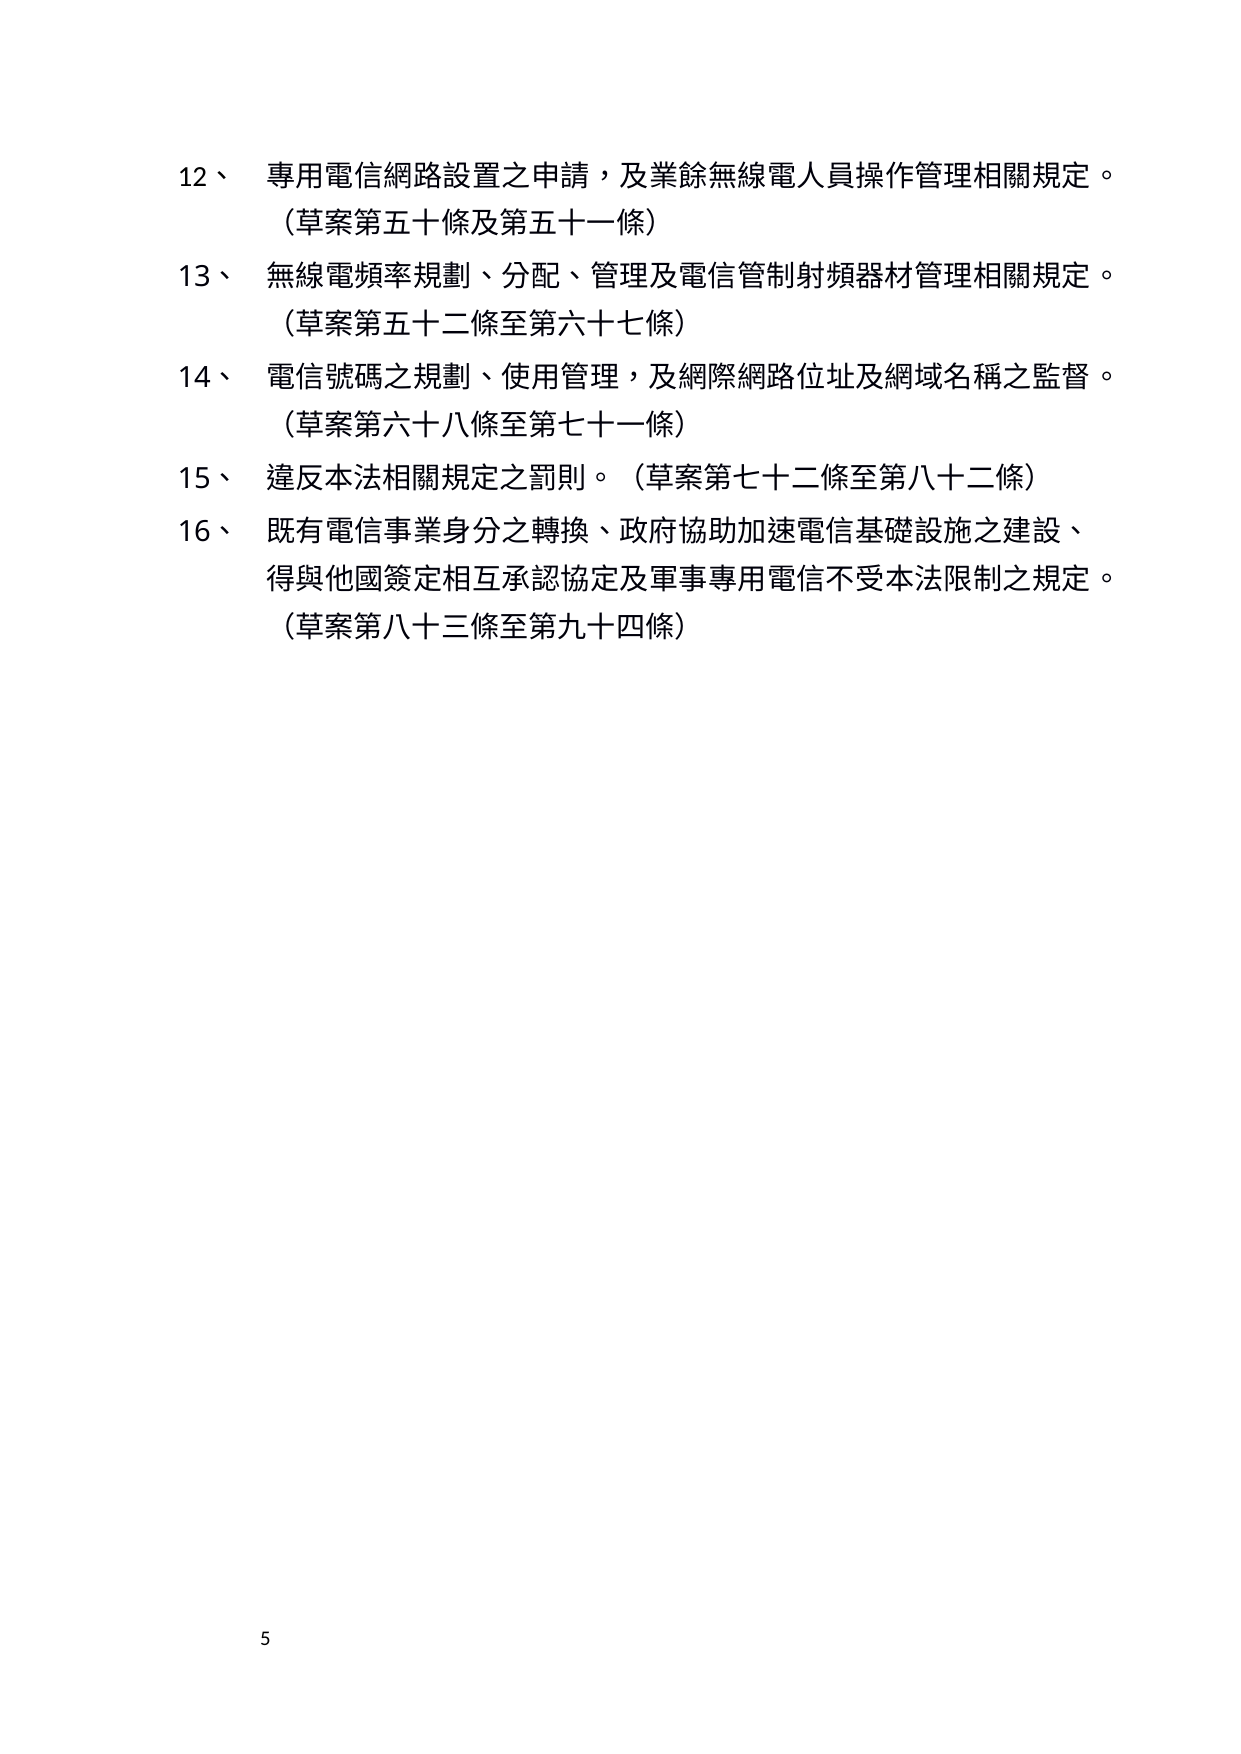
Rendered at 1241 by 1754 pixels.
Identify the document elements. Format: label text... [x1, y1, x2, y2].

list 違反本法相關規定之罰則。（草案第七十二條至第八十二條） [177, 450, 1092, 498]
list 專用電信網路設置之申請，及業餘無線電人員操作管理相關規定。（草案第五十條及第五十一條） [177, 148, 1092, 243]
list 電信號碼之規劃、使用管理，及網際網路位址及網域名稱之監督。（草案第六十八條至第七十一條） [177, 349, 1092, 445]
list 既有電信事業身分之轉換、政府協助加速電信基礎設施之建設、得與他國簽定相互承認協定及軍事專用電信不受本法限制之規定。（草案第八十三條至第九十四條） [177, 503, 1092, 647]
list 無線電頻率規劃、分配、管理及電信管制射頻器材管理相關規定。（草案第五十二條至第六十七條） [177, 248, 1092, 344]
